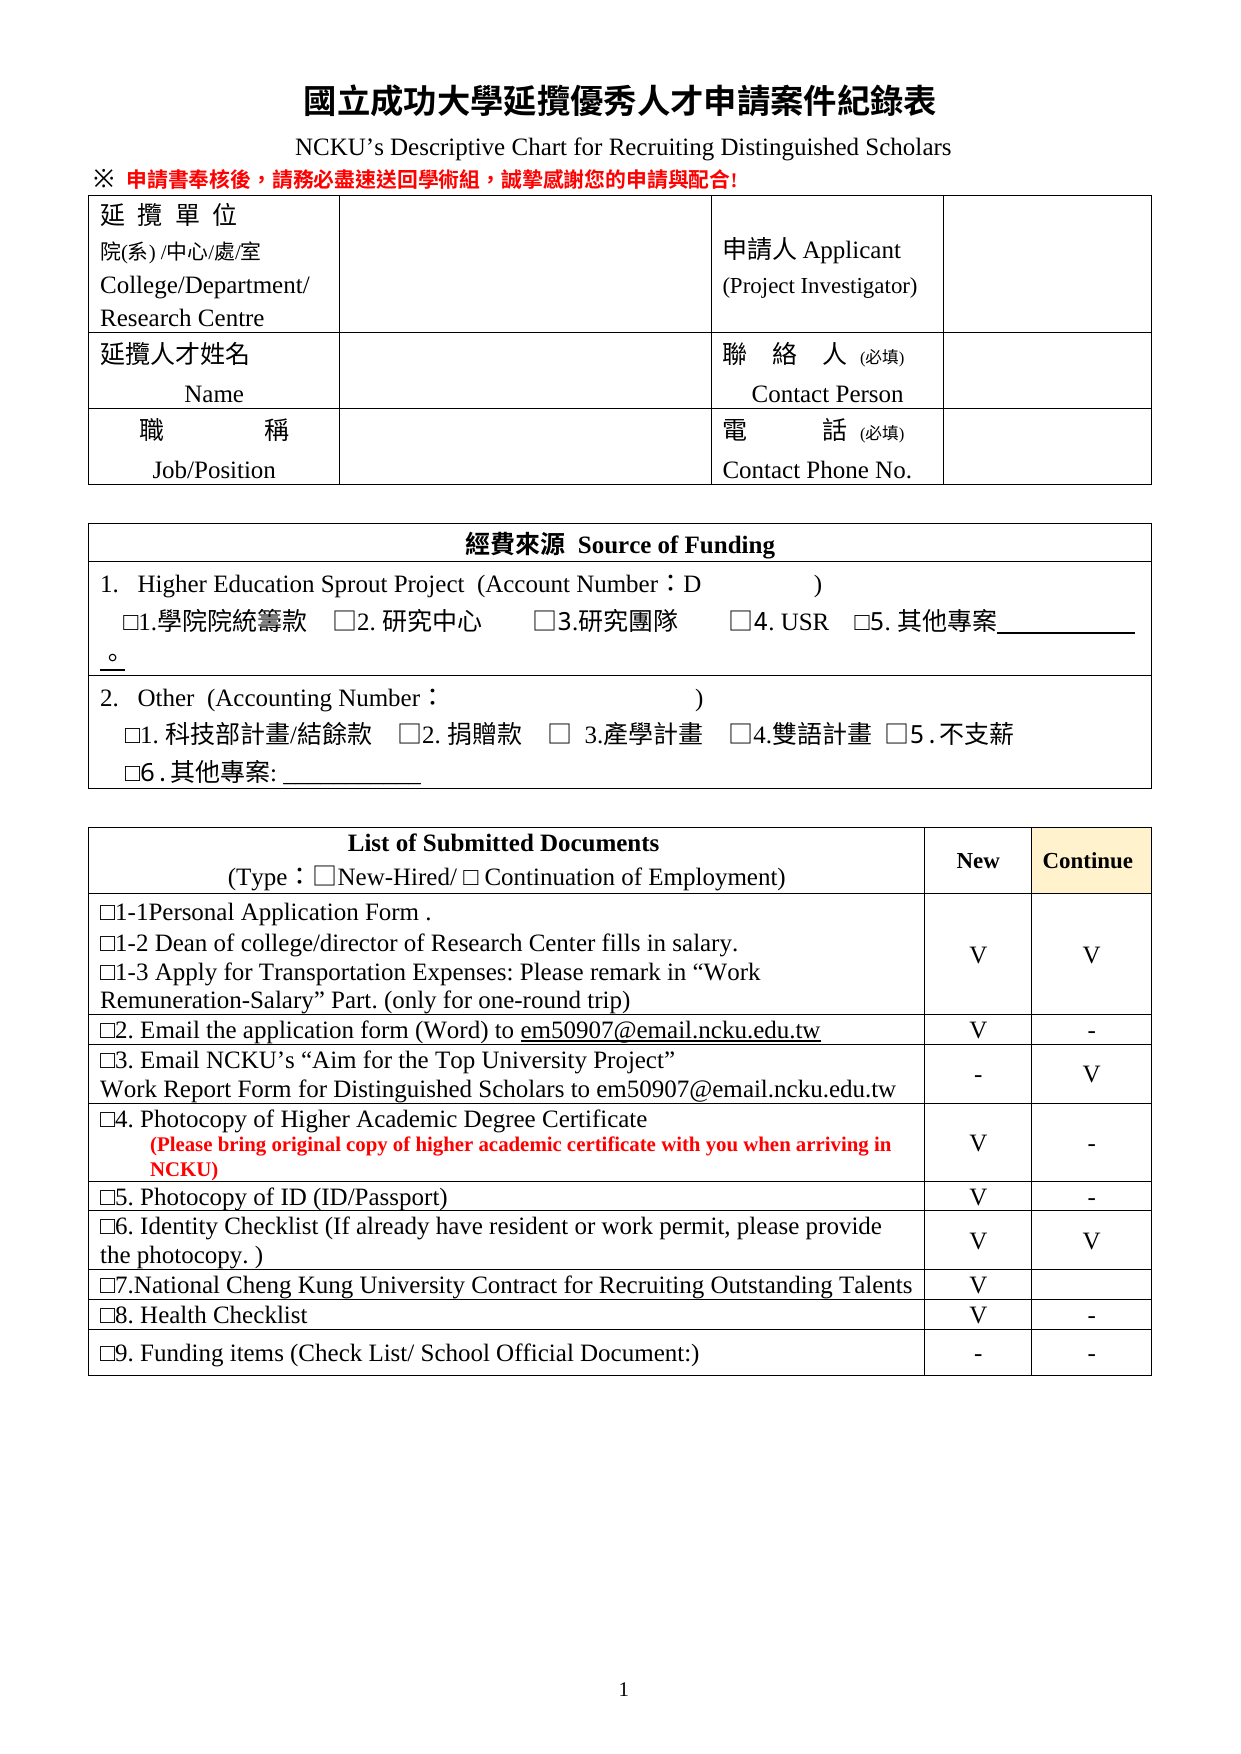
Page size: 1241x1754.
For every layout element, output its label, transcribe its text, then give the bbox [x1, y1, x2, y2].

table_cell [340, 409, 711, 484]
table_cell - [1032, 1330, 1151, 1375]
table_cell - [925, 1330, 1031, 1375]
table_header New [925, 828, 1031, 893]
table_cell □7.National Cheng Kung University Contract for Recruiting Outstanding Talents [89, 1270, 924, 1299]
table_cell V [1032, 894, 1151, 1014]
table_cell □2. Email the application form (Word) to em50907@email.ncku.edu.tw [89, 1015, 924, 1044]
table_header List of Submitted Documents (Type：□New-Hired/ □ Continuation of Employment) [89, 828, 924, 893]
table_cell V [925, 1182, 1031, 1210]
table_header 經費來源 Source of Funding [89, 524, 1151, 561]
table_cell [1032, 1270, 1151, 1299]
table_cell □4. Photocopy of Higher Academic Degree Certificate (Please bring original copy of higher academic certificate with you when arriving in NCKU) [89, 1104, 924, 1181]
table_cell V [925, 1211, 1031, 1269]
table_cell □8. Health Checklist [89, 1300, 924, 1328]
table_cell Other (Accounting Number： ) □1. 科技部計畫/結餘款 □2. 捐贈款 □ 3.產學計畫 □4.雙語計畫 □5.不支薪 □6.其他專案: ___________ [89, 676, 1151, 788]
table_cell V [925, 1300, 1031, 1328]
table_cell 電 話 (必填) Contact Phone No. [712, 409, 943, 484]
table_header [340, 196, 711, 332]
text 國立成功大學延攬優秀人才申請案件紀錄表 NCKU’s Descriptive Chart for Recruiting Distinguished Scholars [89, 75, 1152, 161]
table_cell - [1032, 1300, 1151, 1328]
table_cell 聯 絡 人 (必填) Contact Person [712, 333, 943, 408]
table_cell □9. Funding items (Check List/ School Official Document:) [89, 1330, 924, 1375]
table_cell - [925, 1045, 1031, 1103]
table_header 申請人Applicant (Project Investigator) [712, 196, 943, 332]
table_header Continue [1032, 828, 1151, 893]
table_cell V [1032, 1211, 1151, 1269]
table_cell V [925, 894, 1031, 1014]
table_cell [944, 333, 1151, 408]
table_cell Higher Education Sprout Project (Account Number：D ) □1.學院院統籌款 □2. 研究中心 □3.研究團隊 □4. USR □5. 其他專案 。 [89, 562, 1151, 675]
table_cell V [925, 1015, 1031, 1044]
table_cell - [1032, 1015, 1151, 1044]
table_cell 延攬人才姓名 Name [89, 333, 339, 408]
table_cell - [1032, 1182, 1151, 1210]
table_cell V [925, 1270, 1031, 1299]
list 申請書奉核後，請務必盡速送回學術組，誠摯感謝您的申請與配合! [89, 161, 1152, 195]
table_cell [944, 409, 1151, 484]
table_cell □6. Identity Checklist (If already have resident or work permit, please provide the photocopy. ) [89, 1211, 924, 1269]
table_cell □3. Email NCKU’s “Aim for the Top University Project” Work Report Form for Distinguished Scholars to em50907@email.ncku.edu.tw [89, 1045, 924, 1103]
table_header [944, 196, 1151, 332]
table_cell V [925, 1104, 1031, 1181]
table_cell 職 稱 Job/Position [89, 409, 339, 484]
table_cell - [1032, 1104, 1151, 1181]
table_header 延 攬 單 位 院(系) /中心/處/室 College/Department/ Research Centre [89, 196, 339, 332]
table_cell □5. Photocopy of ID (ID/Passport) [89, 1182, 924, 1210]
table_cell □1-1Personal Application Form . □1-2 Dean of college/director of Research Center fills in salary. □1-3 Apply for Transportation Expenses: Please remark in “Work Remuneration-Salary” Part. (only for one-round trip) [89, 894, 924, 1014]
table_cell V [1032, 1045, 1151, 1103]
table_cell [340, 333, 711, 408]
